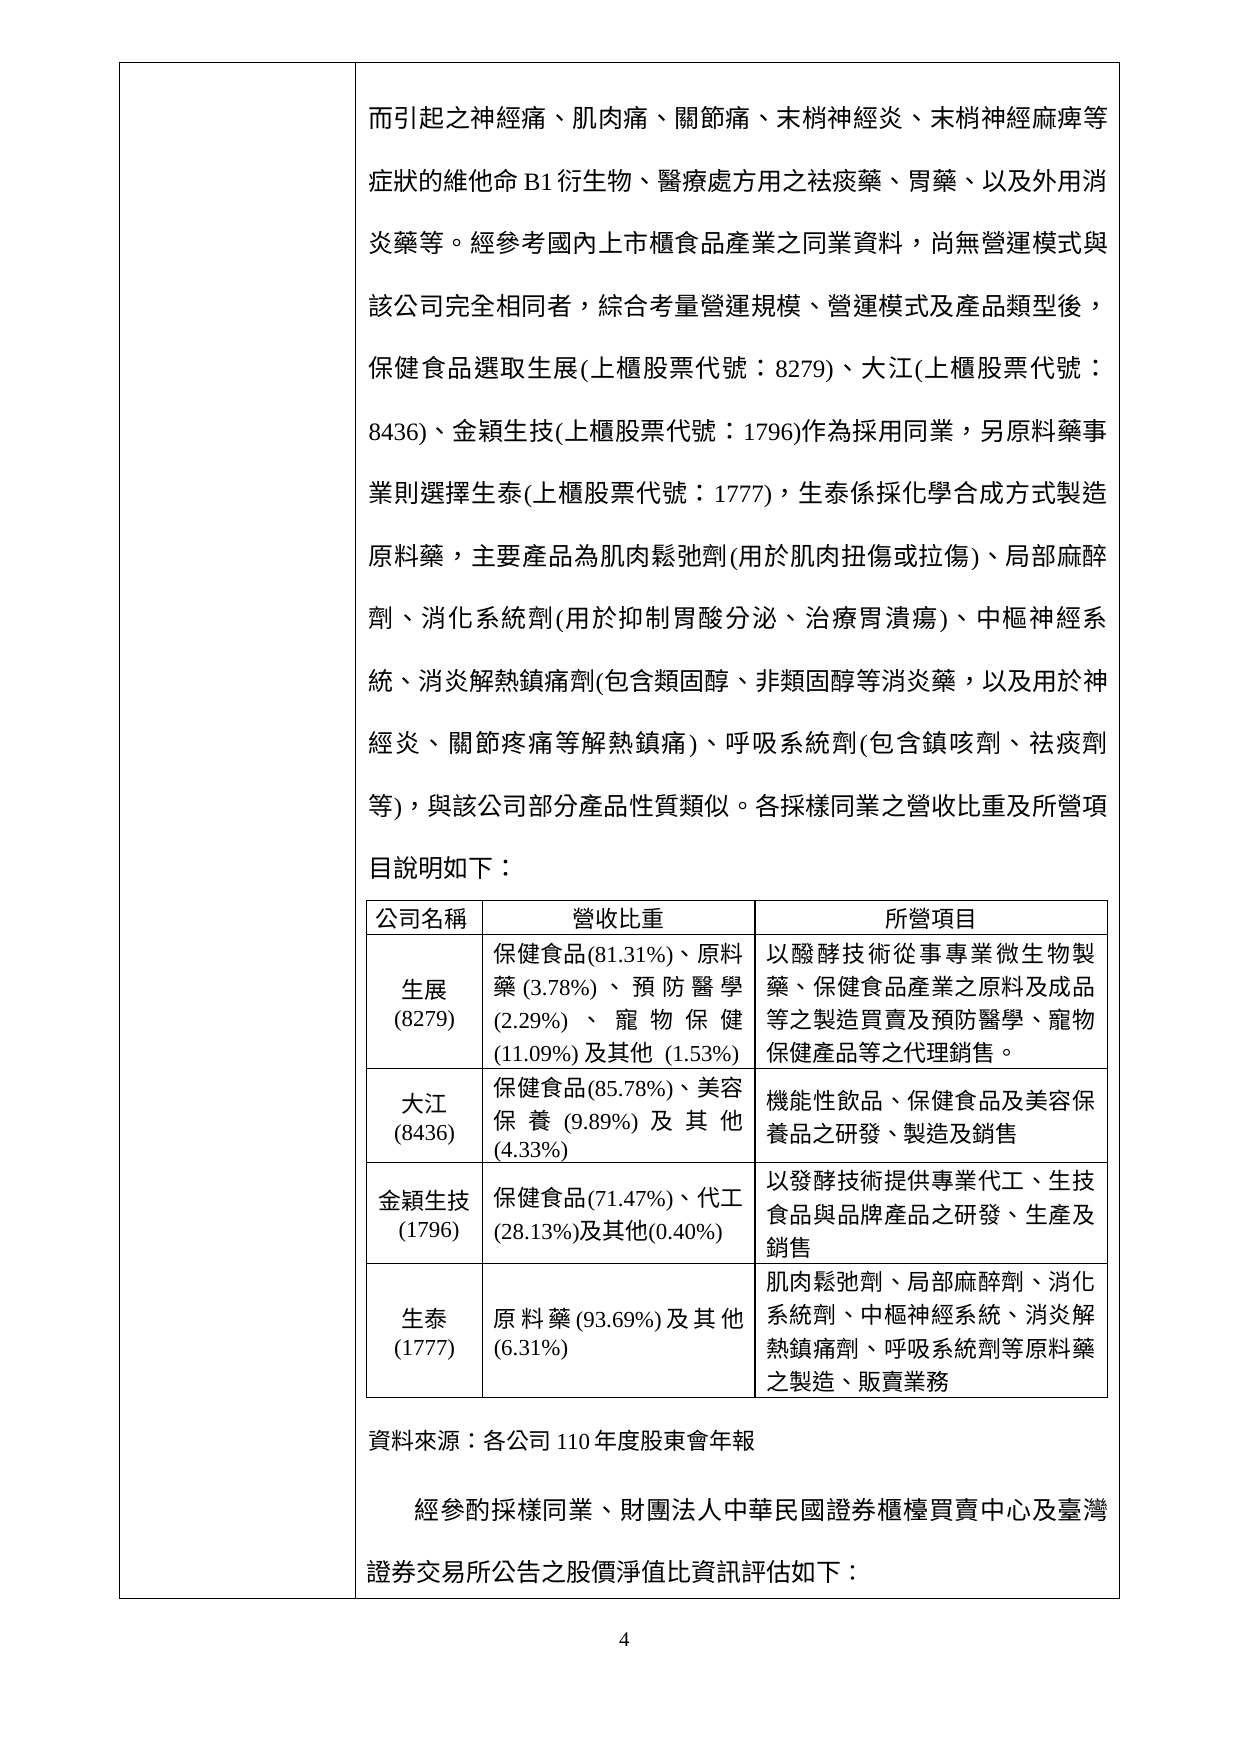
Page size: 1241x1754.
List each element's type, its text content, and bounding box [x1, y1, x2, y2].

table_cell 大江(8436) [367, 1069, 482, 1162]
table_cell 而引起之神經痛、肌肉痛、關節痛、末梢神經炎、末梢神經麻痺等症狀的維他命B1衍生物、醫療處方用之袪痰藥、胃藥、以及外用消炎藥等。經參考國內上市櫃食品產業之同業資料，尚無營運模式與該公司完全相同者，綜合考量營運規模、營運模式及產品類型後，保健食品選取生展(上櫃股票代號：8279)、大江(上櫃股票代號：8436)、金穎生技(上櫃股票代號：1796)作為採用同業，另原料藥事業則選擇生泰(上櫃股票代號：1777)，生泰係採化學合成方式製造原料藥，主要產品為肌肉鬆弛劑(用於肌肉扭傷或拉傷)、局部麻醉劑、消化系統劑(用於抑制胃酸分泌、治療胃潰瘍)、中樞神經系統、消炎解熱鎮痛劑(包含類固醇、非類固醇等消炎藥，以及用於神經炎、關節疼痛等解熱鎮痛)、呼吸系統劑(包含鎮咳劑、祛痰劑等)，與該公司部分產品性質類似。各採樣同業之營收比重及所營項目說明如下： 資料來源：各公司110年度股東會年報 經參酌採樣同業、財團法人中華民國證券櫃檯買賣中心及臺灣證券交易所公告之股價淨值比資訊評估如下： [356, 63, 1119, 1598]
table_header 公司名稱 [367, 901, 482, 934]
table_cell [120, 63, 355, 1598]
table_cell 肌肉鬆弛劑、局部麻醉劑、消化系統劑、中樞神經系統、消炎解熱鎮痛劑、呼吸系統劑等原料藥之製造、販賣業務 [756, 1264, 1107, 1397]
table_cell 以醱酵技術從事專業微生物製藥、保健食品產業之原料及成品等之製造買賣及預防醫學、寵物保健產品等之代理銷售。 [756, 935, 1107, 1068]
table_cell 機能性飲品、保健食品及美容保養品之研發、製造及銷售 [756, 1069, 1107, 1162]
table_cell 以發酵技術提供專業代工、生技食品與品牌產品之研發、生產及銷售 [756, 1163, 1107, 1263]
table_cell 金穎生技 (1796) [367, 1163, 482, 1263]
table_header 營收比重 [483, 901, 754, 934]
table_cell 保健食品(85.78%)、美容保養(9.89%)及其他(4.33%) [483, 1069, 754, 1162]
table_cell 原料藥(93.69%)及其他(6.31%) [483, 1264, 754, 1397]
table_header 所營項目 [756, 901, 1107, 934]
table_cell 生泰(1777) [367, 1264, 482, 1397]
table_cell 保健食品(81.31%)、原料藥(3.78%)、預防醫學(2.29%)、寵物保健(11.09%) 及其他 (1.53%) [483, 935, 754, 1068]
table_cell 生展(8279) [367, 935, 482, 1068]
table_cell 保健食品(71.47%)、代工(28.13%)及其他(0.40%) [483, 1163, 754, 1263]
